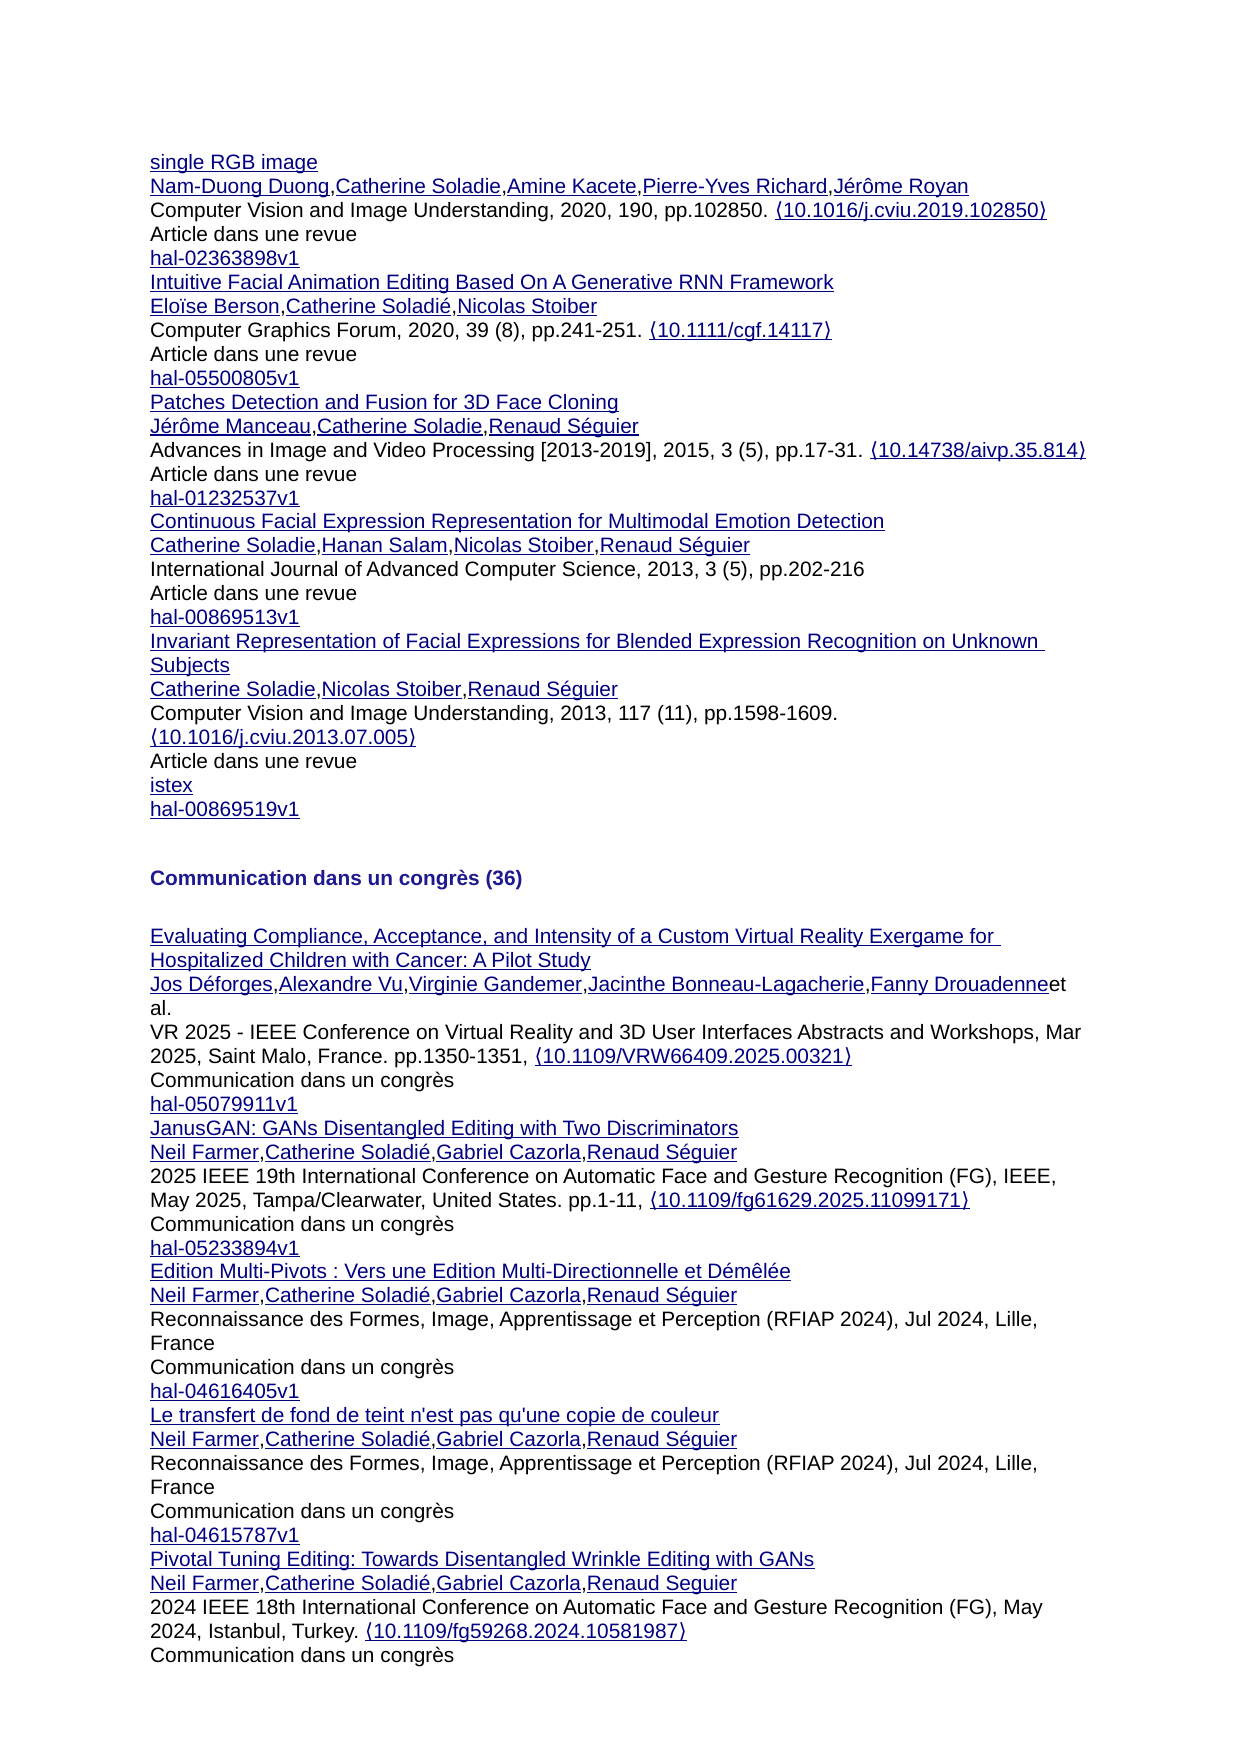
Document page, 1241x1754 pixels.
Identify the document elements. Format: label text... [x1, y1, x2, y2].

table_cell Pivotal Tuning Editing: Towards Disentangled Wrinkle Editing with GANs Neil Farmer,Catherine Soladié,Gabriel Cazorla,Renaud Seguier 2024 IEEE 18th International Conference on Automatic Face and Gesture Recognition (FG), May 2024, Istanbul, Turkey. ⟨10.1109/fg59268.2024.10581987⟩ Communication dans un congrès [150, 1547, 1090, 1667]
table_cell Le transfert de fond de teint n'est pas qu'une copie de couleur Neil Farmer,Catherine Soladié,Gabriel Cazorla,Renaud Séguier Reconnaissance des Formes, Image, Apprentissage et Perception (RFIAP 2024), Jul 2024, Lille, France Communication dans un congrès hal-04615787v1 [150, 1403, 1090, 1547]
table_cell JanusGAN: GANs Disentangled Editing with Two Discriminators Neil Farmer,Catherine Soladié,Gabriel Cazorla,Renaud Séguier 2025 IEEE 19th International Conference on Automatic Face and Gesture Recognition (FG), IEEE, May 2025, Tampa/Clearwater, United States. pp.1-11, ⟨10.1109/fg61629.2025.11099171⟩ Communication dans un congrès hal-05233894v1 [150, 1116, 1090, 1259]
table_cell Invariant Representation of Facial Expressions for Blended Expression Recognition on Unknown Subjects Catherine Soladie,Nicolas Stoiber,Renaud Séguier Computer Vision and Image Understanding, 2013, 117 (11), pp.1598-1609. ⟨10.1016/j.cviu.2013.07.005⟩ Article dans une revue istex hal-00869519v1 [150, 629, 1090, 821]
table_cell Continuous Facial Expression Representation for Multimodal Emotion Detection Catherine Soladie,Hanan Salam,Nicolas Stoiber,Renaud Séguier International Journal of Advanced Computer Science, 2013, 3 (5), pp.202-216 Article dans une revue hal-00869513v1 [150, 509, 1090, 629]
table_cell Edition Multi-Pivots : Vers une Edition Multi-Directionnelle et Démêlée Neil Farmer,Catherine Soladié,Gabriel Cazorla,Renaud Séguier Reconnaissance des Formes, Image, Apprentissage et Perception (RFIAP 2024), Jul 2024, Lille, France Communication dans un congrès hal-04616405v1 [150, 1259, 1090, 1403]
table_header Evaluating Compliance, Acceptance, and Intensity of a Custom Virtual Reality Exergame for Hospitalized Children with Cancer: A Pilot Study Jos Déforges,Alexandre Vu,Virginie Gandemer,Jacinthe Bonneau-Lagacherie,Fanny Drouadenneet al. VR 2025 - IEEE Conference on Virtual Reality and 3D User Interfaces Abstracts and Workshops, Mar 2025, Saint Malo, France. pp.1350-1351, ⟨10.1109/VRW66409.2025.00321⟩ Communication dans un congrès hal-05079911v1 [150, 924, 1090, 1116]
table_cell Intuitive Facial Animation Editing Based On A Generative RNN Framework Eloïse Berson,Catherine Soladié,Nicolas Stoiber Computer Graphics Forum, 2020, 39 (8), pp.241-251. ⟨10.1111/cgf.14117⟩ Article dans une revue hal-05500805v1 [150, 270, 1090, 389]
subtitle Communication dans un congrès (36) [150, 866, 1090, 889]
table_cell Patches Detection and Fusion for 3D Face Cloning Jérôme Manceau,Catherine Soladie,Renaud Séguier Advances in Image and Video Processing [2013-2019], 2015, 3 (5), pp.17-31. ⟨10.14738/aivp.35.814⟩ Article dans une revue hal-01232537v1 [150, 390, 1090, 509]
table_cell single RGB image Nam-Duong Duong,Catherine Soladie,Amine Kacete,Pierre-Yves Richard,Jérôme Royan Computer Vision and Image Understanding, 2020, 190, pp.102850. ⟨10.1016/j.cviu.2019.102850⟩ Article dans une revue hal-02363898v1 [150, 150, 1090, 270]
